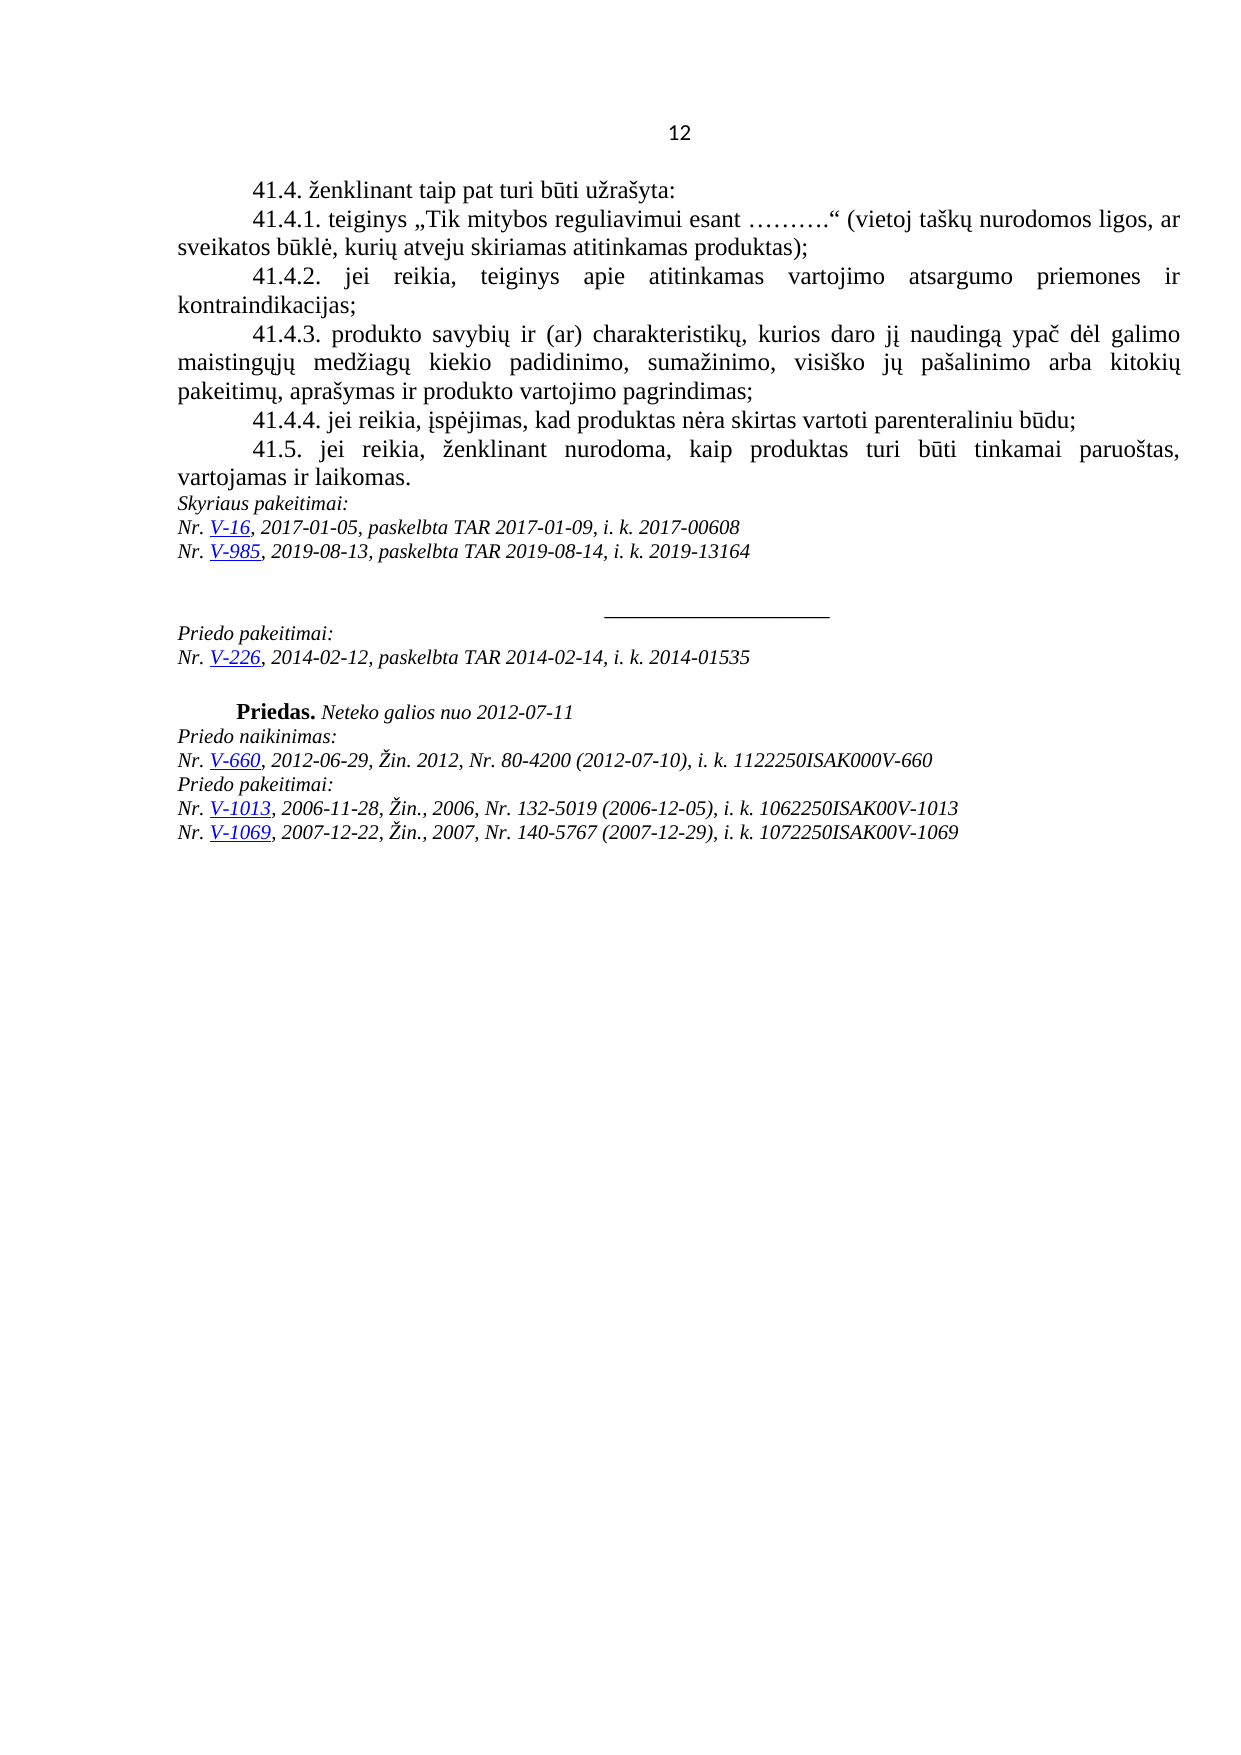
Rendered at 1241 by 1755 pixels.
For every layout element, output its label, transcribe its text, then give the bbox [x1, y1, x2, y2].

text 41.4.4. jei reikia, įspėjimas, kad produktas nėra skirtas vartoti parenteraliniu būdu; [177, 405, 1181, 434]
text Nr. V-226, 2014-02-12, paskelbta TAR 2014-02-14, i. k. 2014-01535 [177, 645, 1181, 669]
text Priedo naikinimas: [177, 724, 1181, 748]
text Nr. V-660, 2012-06-29, Žin. 2012, Nr. 80-4200 (2012-07-10), i. k. 1122250ISAK000V-660 [177, 748, 1181, 772]
text __________________ [177, 592, 1181, 621]
text Priedas. Neteko galios nuo 2012-07-11 [177, 698, 1181, 724]
text Nr. V-1013, 2006-11-28, Žin., 2006, Nr. 132-5019 (2006-12-05), i. k. 1062250ISAK00V-1013 [177, 796, 1181, 820]
text 41.5. jei reikia, ženklinant nurodoma, kaip produktas turi būti tinkamai paruoštas, vartojamas ir laikomas. [177, 434, 1181, 491]
text Nr. V-1069, 2007-12-22, Žin., 2007, Nr. 140-5767 (2007-12-29), i. k. 1072250ISAK00V-1069 [177, 820, 1181, 844]
text 41.4.3. produkto savybių ir (ar) charakteristikų, kurios daro jį naudingą ypač dėl galimo maistingųjų medžiagų kiekio padidinimo, sumažinimo, visiško jų pašalinimo arba kitokių pakeitimų, aprašymas ir produkto vartojimo pagrindimas; [177, 319, 1181, 405]
text 41.4.1. teiginys „Tik mitybos reguliavimui esant ……….“ (vietoj taškų nurodomos ligos, ar sveikatos būklė, kurių atveju skiriamas atitinkamas produktas); [177, 204, 1181, 261]
text 41.4. ženklinant taip pat turi būti užrašyta: [177, 175, 1181, 204]
text Priedo pakeitimai: [177, 772, 1181, 796]
text Priedo pakeitimai: [177, 621, 1181, 645]
text Nr. V-16, 2017-01-05, paskelbta TAR 2017-01-09, i. k. 2017-00608 [177, 515, 1181, 539]
text Nr. V-985, 2019-08-13, paskelbta TAR 2019-08-14, i. k. 2019-13164 [177, 539, 1181, 563]
text Skyriaus pakeitimai: [177, 491, 1181, 515]
text 41.4.2. jei reikia, teiginys apie atitinkamas vartojimo atsargumo priemones ir kontraindikacijas; [177, 261, 1181, 319]
